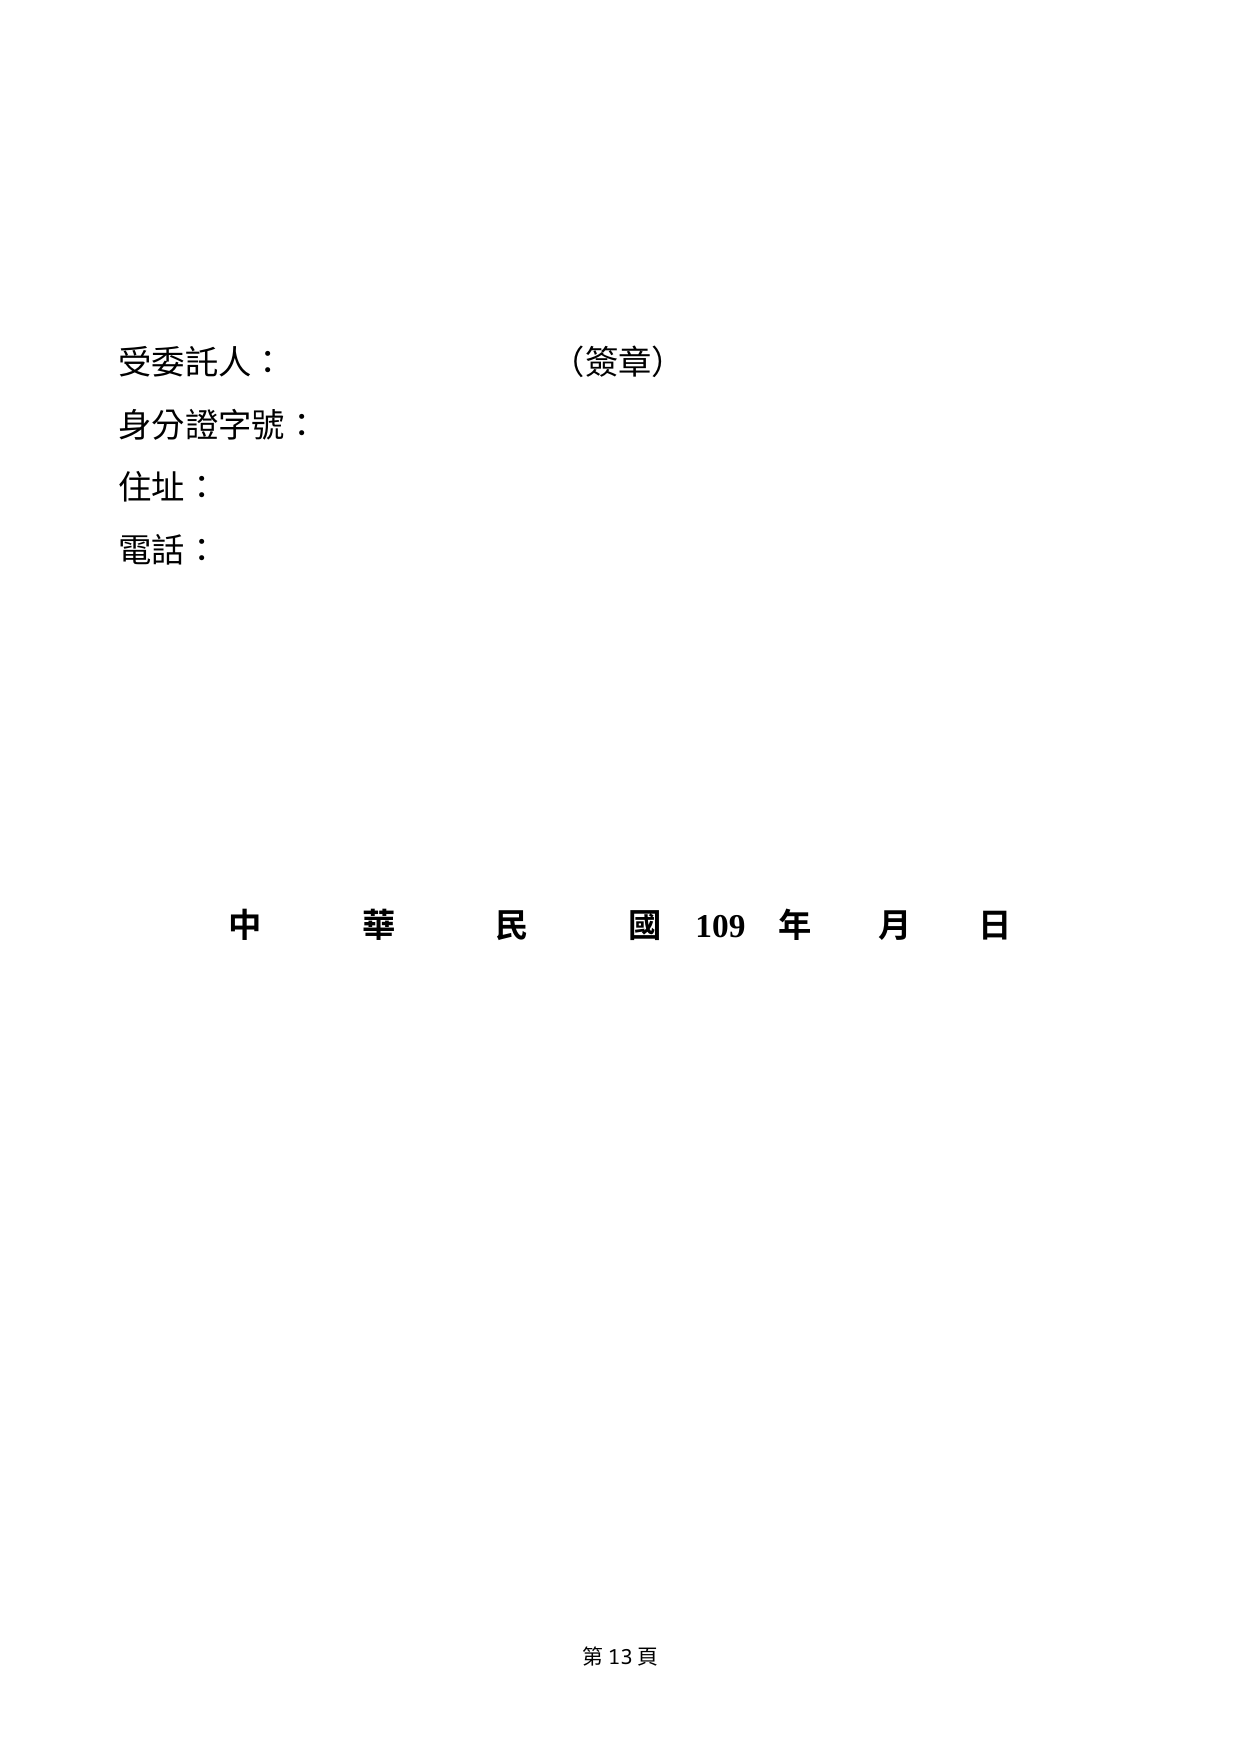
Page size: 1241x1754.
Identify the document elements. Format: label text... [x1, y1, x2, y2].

text 受委託人： （簽章） [118, 318, 1122, 381]
text 中 華 民 國 109 年 月 日 [118, 881, 1122, 943]
text 住址： [118, 443, 1122, 506]
text 電話： [118, 506, 1122, 568]
text 身分證字號： [118, 381, 1122, 443]
